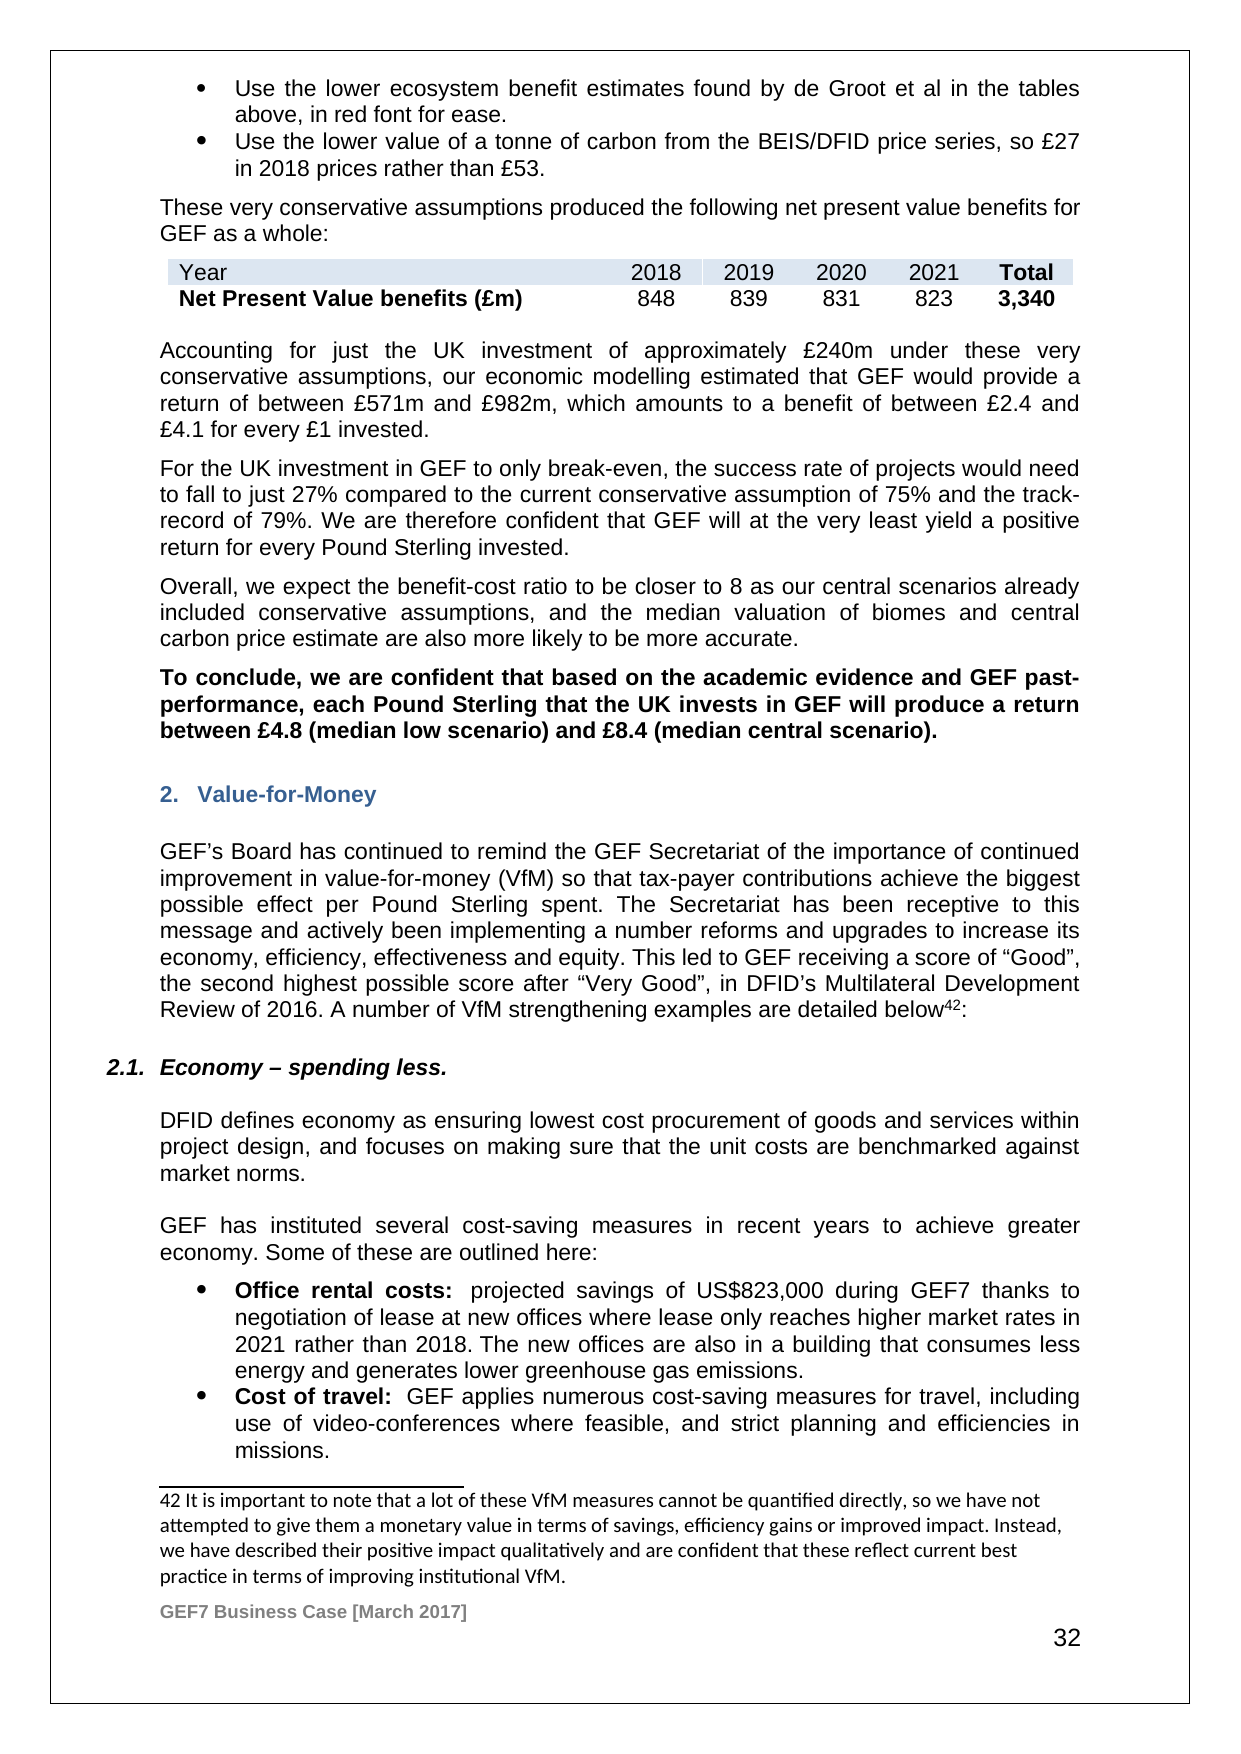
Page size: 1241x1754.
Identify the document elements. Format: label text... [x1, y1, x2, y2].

table_header 2020 [795, 259, 888, 285]
list Use the lower ecosystem benefit estimates found by de Groot et al in the tables above, in red font for ease. [197, 75, 1081, 128]
table_cell 3,340 [980, 285, 1073, 312]
list Office rental costs: projected savings of US$823,000 during GEF7 thanks to negotiation of lease at new offices where lease only reaches higher market rates in 2021 rather than 2018. The new offices are also in a building that consumes less energy and generates lower greenhouse gas emissions. [197, 1277, 1081, 1383]
subtitle GEF’s Board has continued to remind the GEF Secretariat of the importance of continued improvement in value-for-money (VfM) so that tax-payer contributions achieve the biggest possible effect per Pound Sterling spent. The Secretariat has been receptive to this message and actively been implementing a number reforms and upgrades to increase its economy, efficiency, effectiveness and equity. This led to GEF receiving a score of “Good”, the second highest possible score after “Very Good”, in DFID’s Multilateral Development Review of 2016. A number of VfM strengthening examples are detailed below: [159, 838, 1081, 1023]
text GEF has instituted several cost-saving measures in recent years to achieve greater economy. Some of these are outlined here: [159, 1212, 1081, 1265]
table_cell 839 [703, 285, 795, 312]
table_header Total [980, 259, 1073, 285]
text It is important to note that a lot of these VfM measures cannot be quantified directly, so we have not attempted to give them a monetary value in terms of savings, efficiency gains or improved impact. Instead, we have described their positive impact qualitatively and are confident that these reflect current best practice in terms of improving institutional VfM. [159, 1487, 1081, 1588]
text Overall, we expect the benefit-cost ratio to be closer to 8 as our central scenarios already included conservative assumptions, and the median valuation of biomes and central carbon price estimate are also more likely to be more accurate. [159, 573, 1081, 652]
table_cell 831 [795, 285, 888, 312]
table_header 2021 [888, 259, 980, 285]
text Accounting for just the UK investment of approximately £240m under these very conservative assumptions, our economic modelling estimated that GEF would provide a return of between £571m and £982m, which amounts to a benefit of between £2.4 and £4.1 for every £1 invested. [159, 337, 1081, 442]
list Cost of travel: GEF applies numerous cost-saving measures for travel, including use of video-conferences where feasible, and strict planning and efficiencies in missions. [197, 1383, 1081, 1463]
table_cell 848 [610, 285, 702, 312]
table_header 2019 [703, 259, 795, 285]
list Economy – spending less. [107, 1054, 1081, 1080]
list Use the lower value of a tonne of carbon from the BEIS/DFID price series, so £27 in 2018 prices rather than £53. [197, 128, 1081, 181]
text To conclude, we are confident that based on the academic evidence and GEF past-performance, each Pound Sterling that the UK invests in GEF will produce a return between £4.8 (median low scenario) and £8.4 (median central scenario). [159, 664, 1081, 743]
text These very conservative assumptions produced the following net present value benefits for GEF as a whole: [159, 193, 1081, 246]
table_cell 823 [888, 285, 980, 312]
text For the UK investment in GEF to only break-even, the success rate of projects would need to fall to just 27% compared to the current conservative assumption of 75% and the track-record of 79%. We are therefore confident that GEF will at the very least yield a positive return for every Pound Sterling invested. [159, 455, 1081, 560]
table_header 2018 [610, 259, 702, 285]
text DFID defines economy as ensuring lowest cost procurement of goods and services within project design, and focuses on making sure that the unit costs are benchmarked against market norms. [159, 1107, 1081, 1186]
list Value-for-Money [159, 781, 1081, 807]
table_header Year [168, 259, 610, 285]
table_cell Net Present Value benefits (£m) [168, 285, 610, 312]
